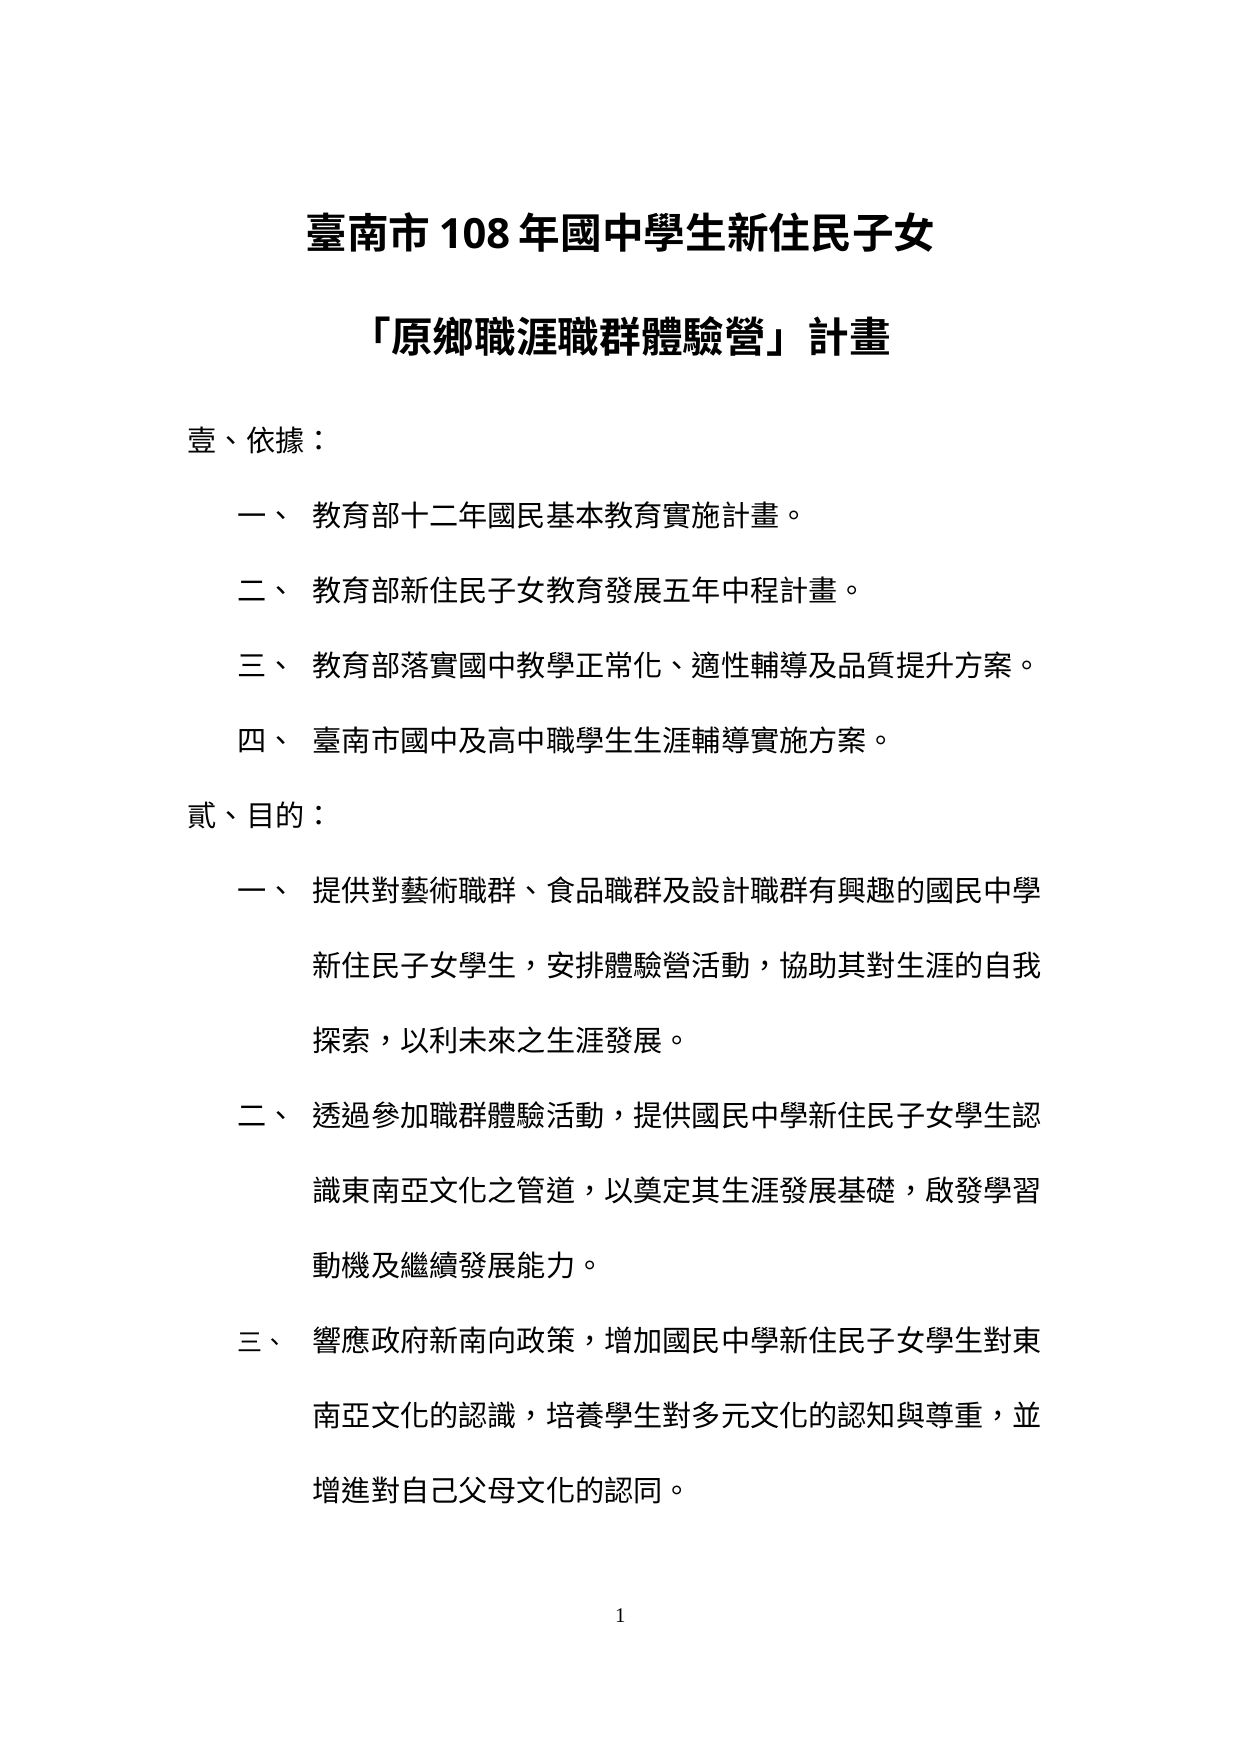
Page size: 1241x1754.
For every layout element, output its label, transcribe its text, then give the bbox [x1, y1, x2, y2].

list 提供對藝術職群、食品職群及設計職群有興趣的國民中學新住民子女學生，安排體驗營活動，協助其對生涯的自我探索，以利未來之生涯發展。 [237, 851, 1053, 1076]
list 透過參加職群體驗活動，提供國民中學新住民子女學生認識東南亞文化之管道，以奠定其生涯發展基礎，啟發學習動機及繼續發展能力。 [237, 1076, 1053, 1301]
list 響應政府新南向政策，增加國民中學新住民子女學生對東南亞文化的認識，培養學生對多元文化的認知與尊重，並增進對自己父母文化的認同。 [237, 1301, 1053, 1526]
list 教育部十二年國民基本教育實施計畫。 [237, 476, 1053, 551]
text 臺南市108年國中學生新住民子女 [187, 193, 1053, 268]
list 貳、目的： [187, 776, 1053, 851]
list 教育部落實國中教學正常化、適性輔導及品質提升方案。 [237, 626, 1053, 701]
text 「原鄉職涯職群體驗營」計畫 [187, 297, 1053, 372]
list 臺南市國中及高中職學生生涯輔導實施方案。 [237, 701, 1053, 776]
text 壹、依據： [187, 401, 1053, 476]
list 教育部新住民子女教育發展五年中程計畫。 [237, 551, 1053, 626]
